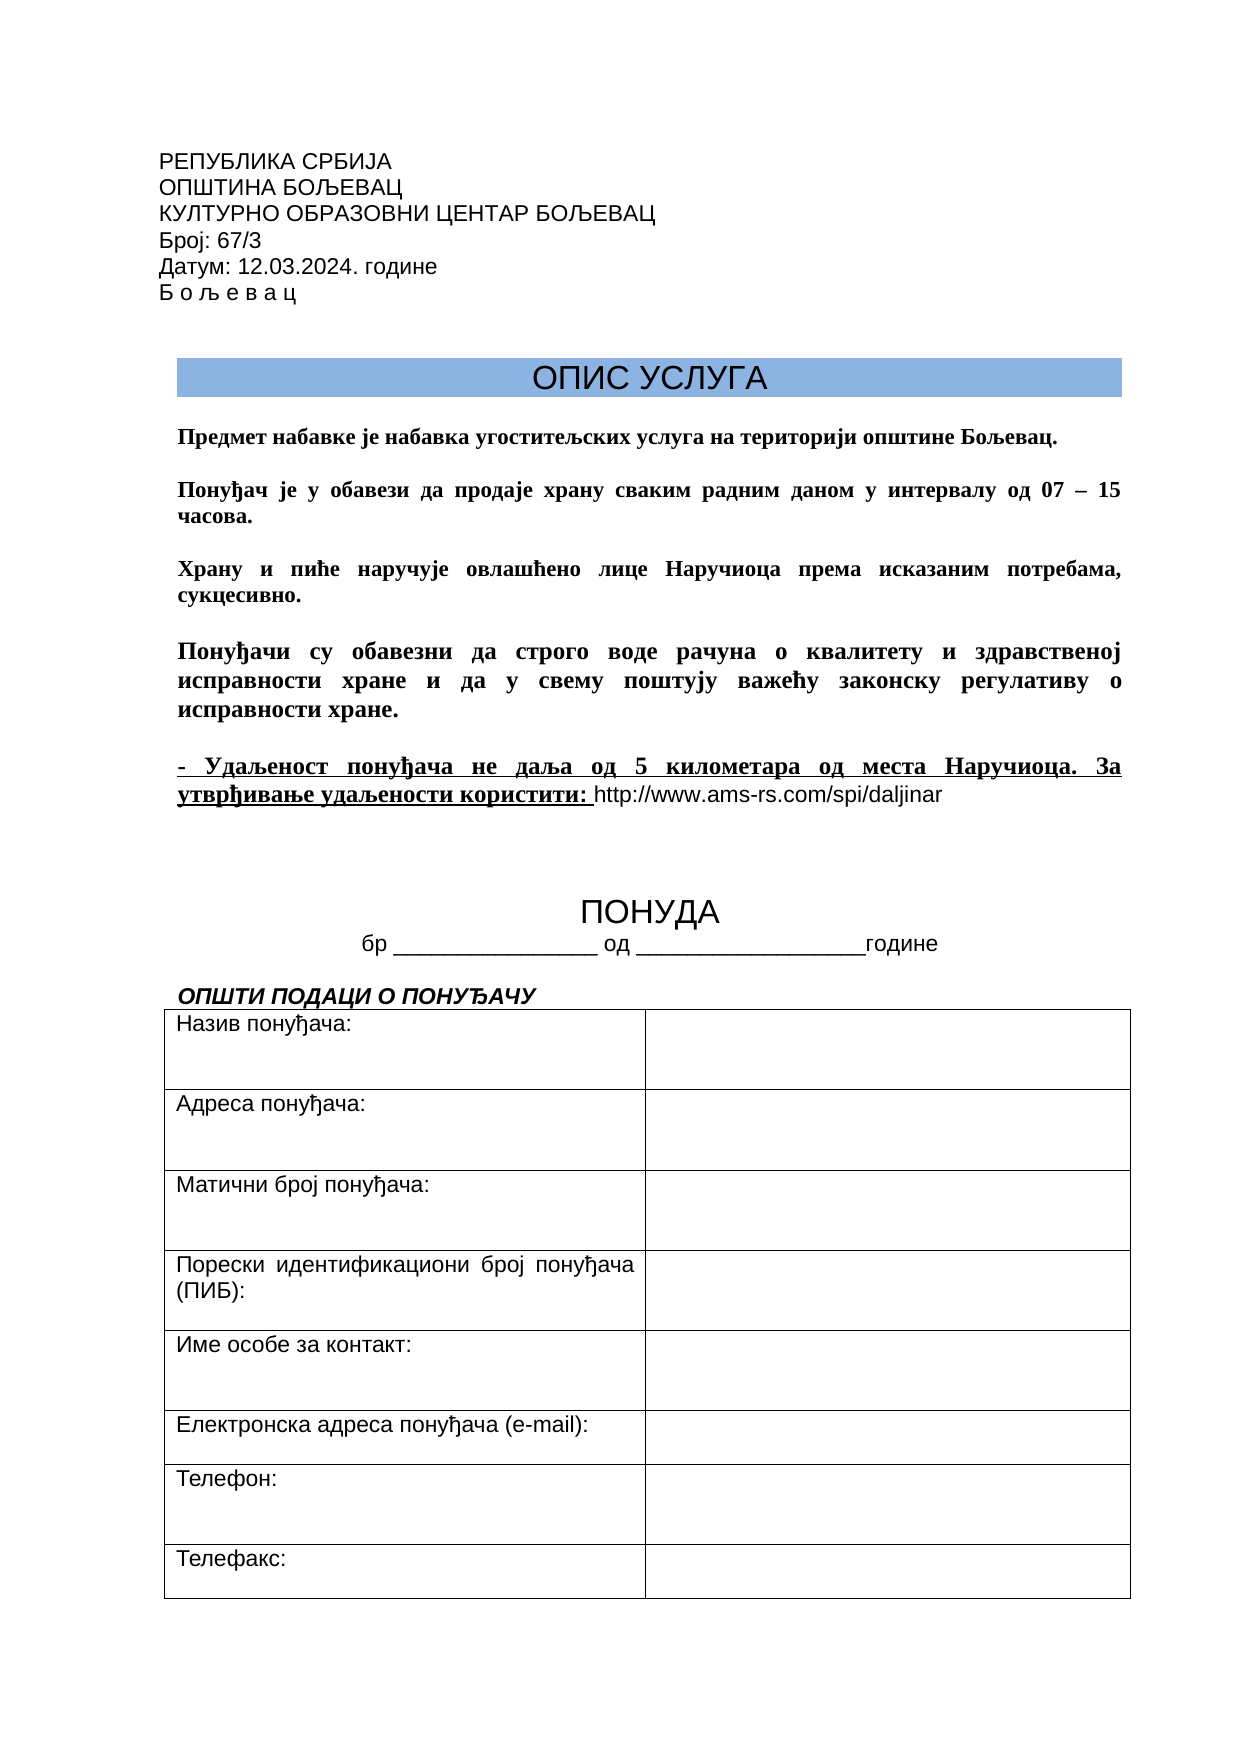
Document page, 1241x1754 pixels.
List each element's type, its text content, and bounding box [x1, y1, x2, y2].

text ОПШТИ ПОДАЦИ О ПОНУЂАЧУ [177, 983, 1122, 1009]
table_header [646, 1010, 1130, 1089]
table_cell [646, 1251, 1130, 1330]
table_cell Електронска адреса понуђача (e-mail): [165, 1411, 645, 1463]
table_cell Телефон: [165, 1465, 645, 1544]
text ОПШТИНА БОЉЕВАЦ [158, 174, 1188, 200]
table_cell [646, 1465, 1130, 1544]
text КУЛТУРНО ОБРАЗОВНИ ЦЕНТАР БОЉЕВАЦ [158, 200, 1188, 227]
text Датум: 12.03.2024. године [158, 253, 1188, 279]
table_header Назив понуђача: [165, 1010, 645, 1089]
text Б о љ е в а ц [158, 279, 1188, 306]
text Понуђач је у обавези да продаје храну сваким радним даном у интервалу од 07 – 15 часова. [177, 476, 1122, 529]
table_cell [646, 1090, 1130, 1169]
table_cell Порески идентификациони број понуђача (ПИБ): [165, 1251, 645, 1330]
table_cell [646, 1331, 1130, 1410]
text ПОНУДА [177, 892, 1122, 930]
text бр ________________ од __________________године [177, 930, 1122, 957]
table_cell [646, 1545, 1130, 1597]
text ОПИС УСЛУГА [177, 358, 1122, 397]
text Број: 67/3 [158, 227, 1188, 253]
text Предмет набавке је набавка угоститељских услуга на територији општине Бољевац. [177, 423, 1122, 449]
table_cell Адреса понуђача: [165, 1090, 645, 1169]
table_cell Матични број понуђача: [165, 1171, 645, 1249]
table_cell Име особе за контакт: [165, 1331, 645, 1410]
text Храну и пиће наручује овлашћено лице Наручиоца према исказаним потребама, сукцесивно. [177, 555, 1122, 608]
table_cell [646, 1411, 1130, 1463]
table_cell [646, 1171, 1130, 1249]
table_cell Телефакс: [165, 1545, 645, 1597]
text Понуђачи су обавезни да строго воде рачуна о квалитету и здравственој исправности хране и да у свему поштују важећу законску регулативу о исправности хране. [177, 636, 1122, 723]
text - Удаљеност понуђача не даља од 5 километара од места Наручиоца. За [177, 751, 1122, 776]
text утврђивање удаљености користити: http://www.ams-rs.com/spi/daljinar [177, 777, 1122, 808]
text РЕПУБЛИКА СРБИЈА [158, 148, 1188, 174]
